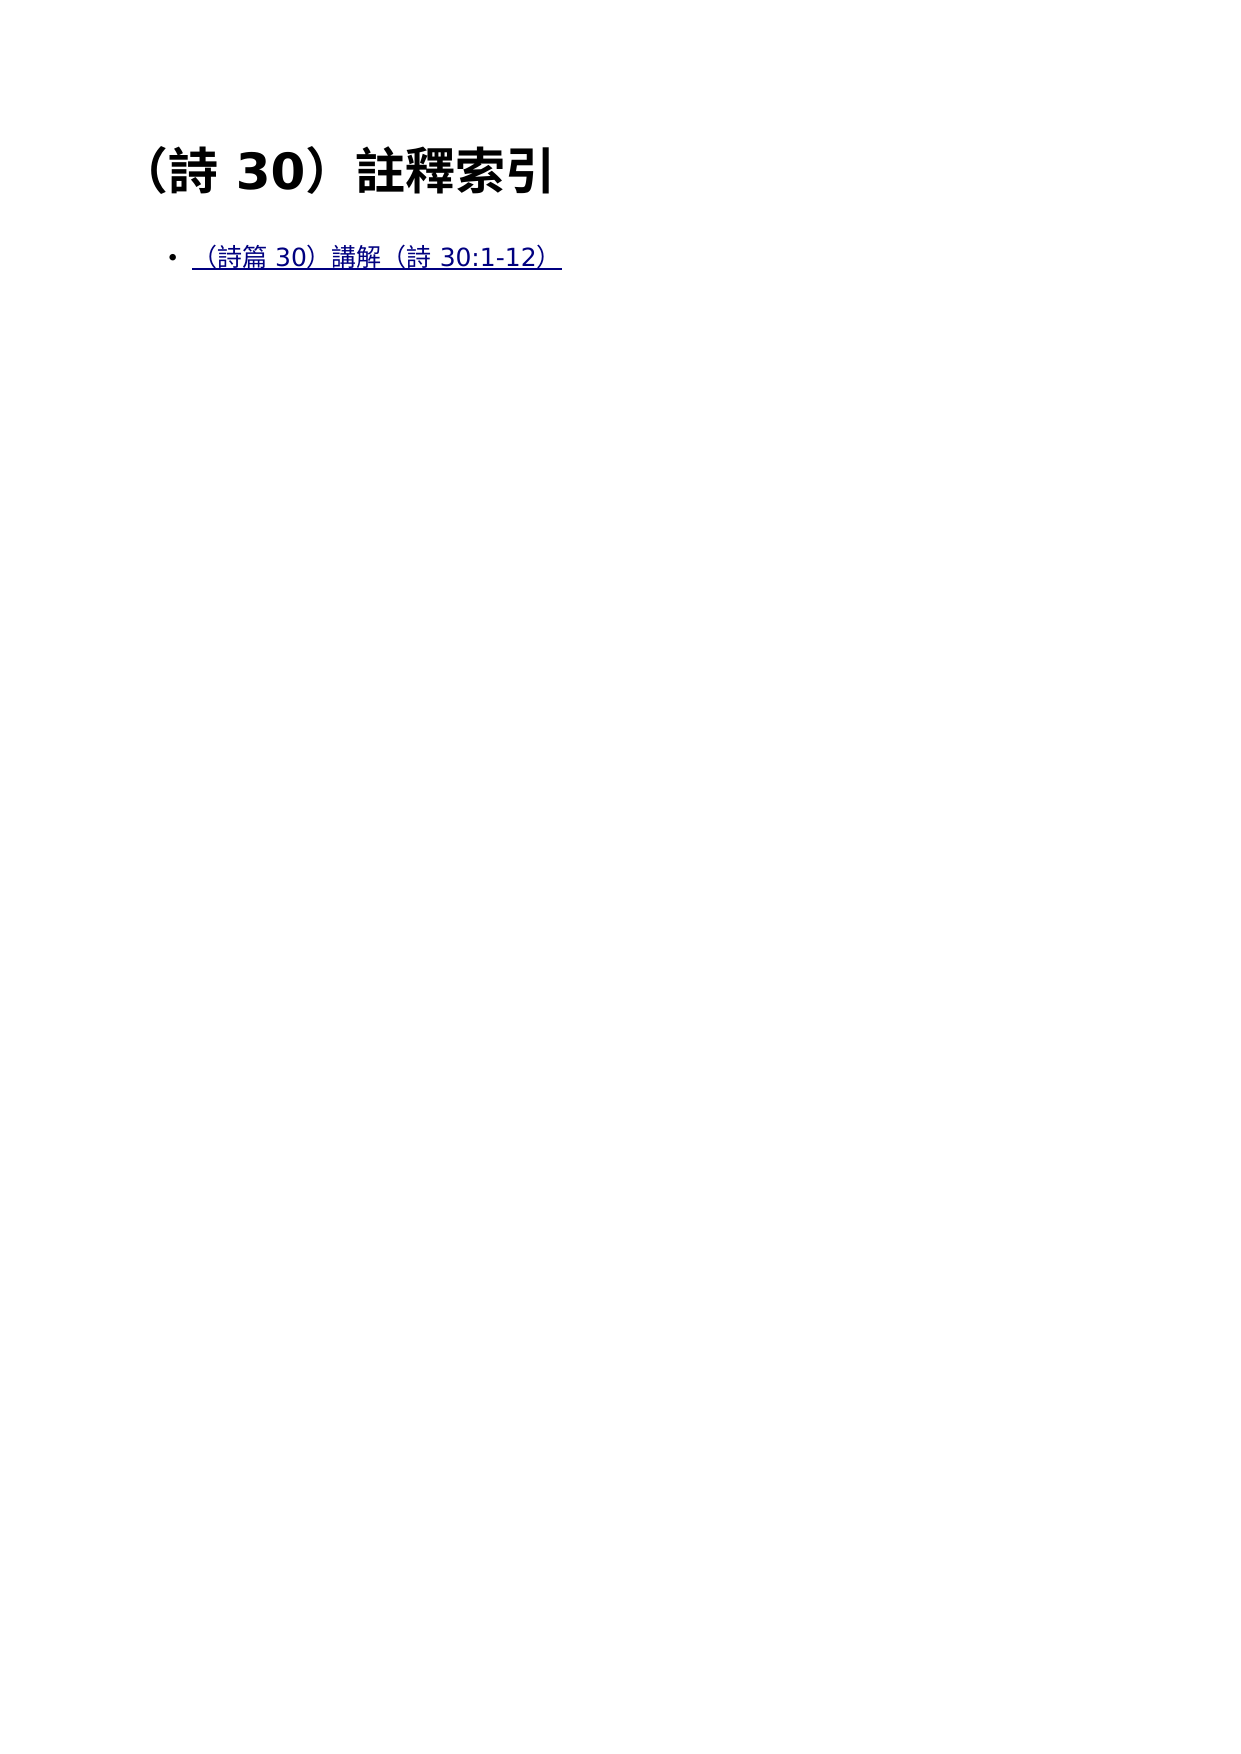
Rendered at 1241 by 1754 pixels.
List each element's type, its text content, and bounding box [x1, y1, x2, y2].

subtitle （詩 30）註釋索引 [118, 143, 1122, 201]
list （詩篇 30）講解（詩 30:1-12） [177, 243, 1122, 272]
